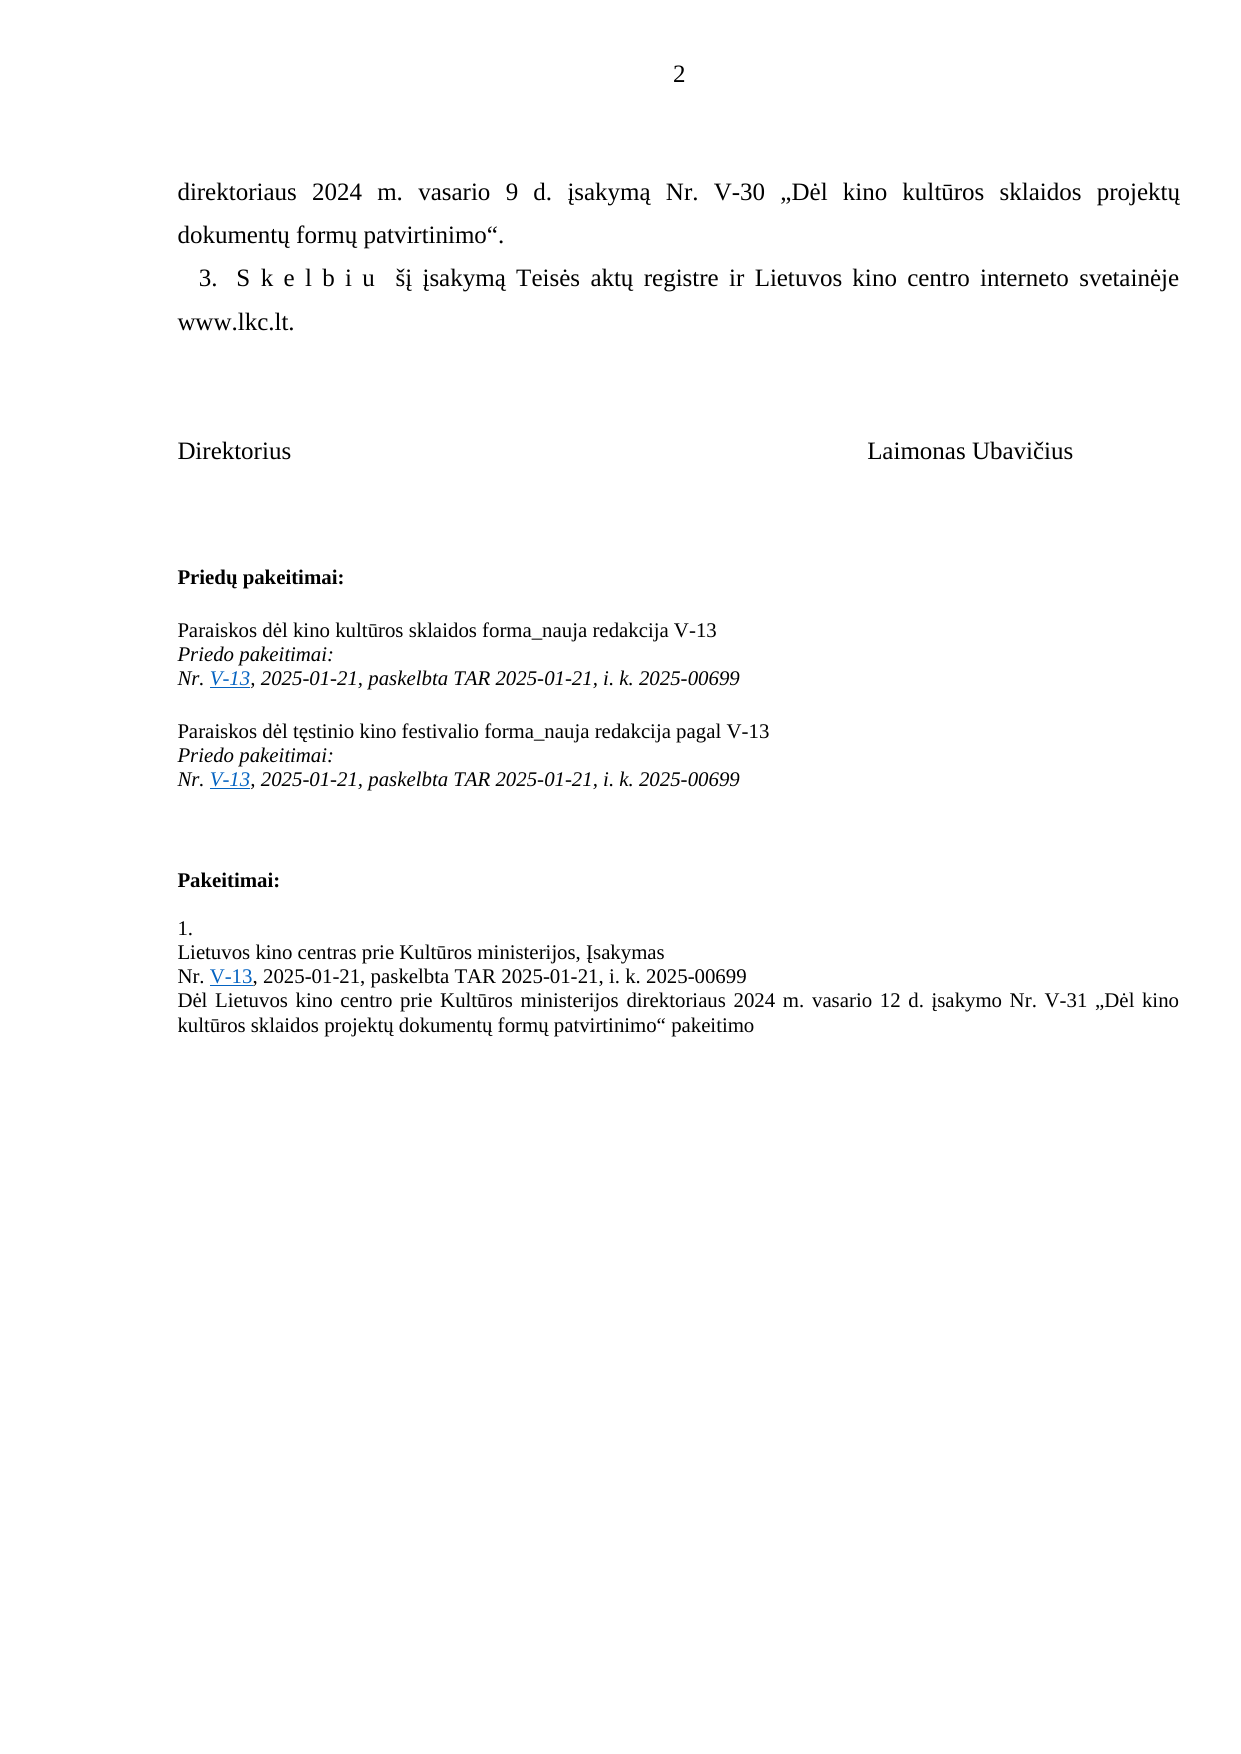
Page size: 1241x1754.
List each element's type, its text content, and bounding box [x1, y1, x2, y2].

text Nr. V-13, 2025-01-21, paskelbta TAR 2025-01-21, i. k. 2025-00699 [177, 666, 1181, 690]
text Paraiskos dėl kino kultūros sklaidos forma_nauja redakcija V-13 [177, 618, 1181, 642]
text 3. S k e l b i u šį įsakymą Teisės aktų registre ir Lietuvos kino centro interneto svetainėje www.lkc.lt. [177, 263, 1181, 335]
text Priedo pakeitimai: [177, 642, 1181, 666]
text Nr. V-13, 2025-01-21, paskelbta TAR 2025-01-21, i. k. 2025-00699 [177, 964, 1181, 988]
text Lietuvos kino centras prie Kultūros ministerijos, Įsakymas [177, 940, 1181, 964]
text Priedo pakeitimai: [177, 743, 1181, 767]
text 1. [177, 916, 1181, 940]
text Direktorius Laimonas Ubavičius [177, 436, 1181, 465]
text Nr. V-13, 2025-01-21, paskelbta TAR 2025-01-21, i. k. 2025-00699 [177, 767, 1181, 791]
text direktoriaus 2024 m. vasario 9 d. įsakymą Nr. V-30 „Dėl kino kultūros sklaidos projektų dokumentų formų patvirtinimo“. [177, 177, 1181, 249]
text Dėl Lietuvos kino centro prie Kultūros ministerijos direktoriaus 2024 m. vasario 12 d. įsakymo Nr. V-31 „Dėl kino kultūros sklaidos projektų dokumentų formų patvirtinimo“ pakeitimo [177, 988, 1181, 1037]
text Pakeitimai: [177, 868, 1181, 892]
text Priedų pakeitimai: [177, 565, 1181, 589]
text Paraiskos dėl tęstinio kino festivalio forma_nauja redakcija pagal V-13 [177, 719, 1181, 743]
